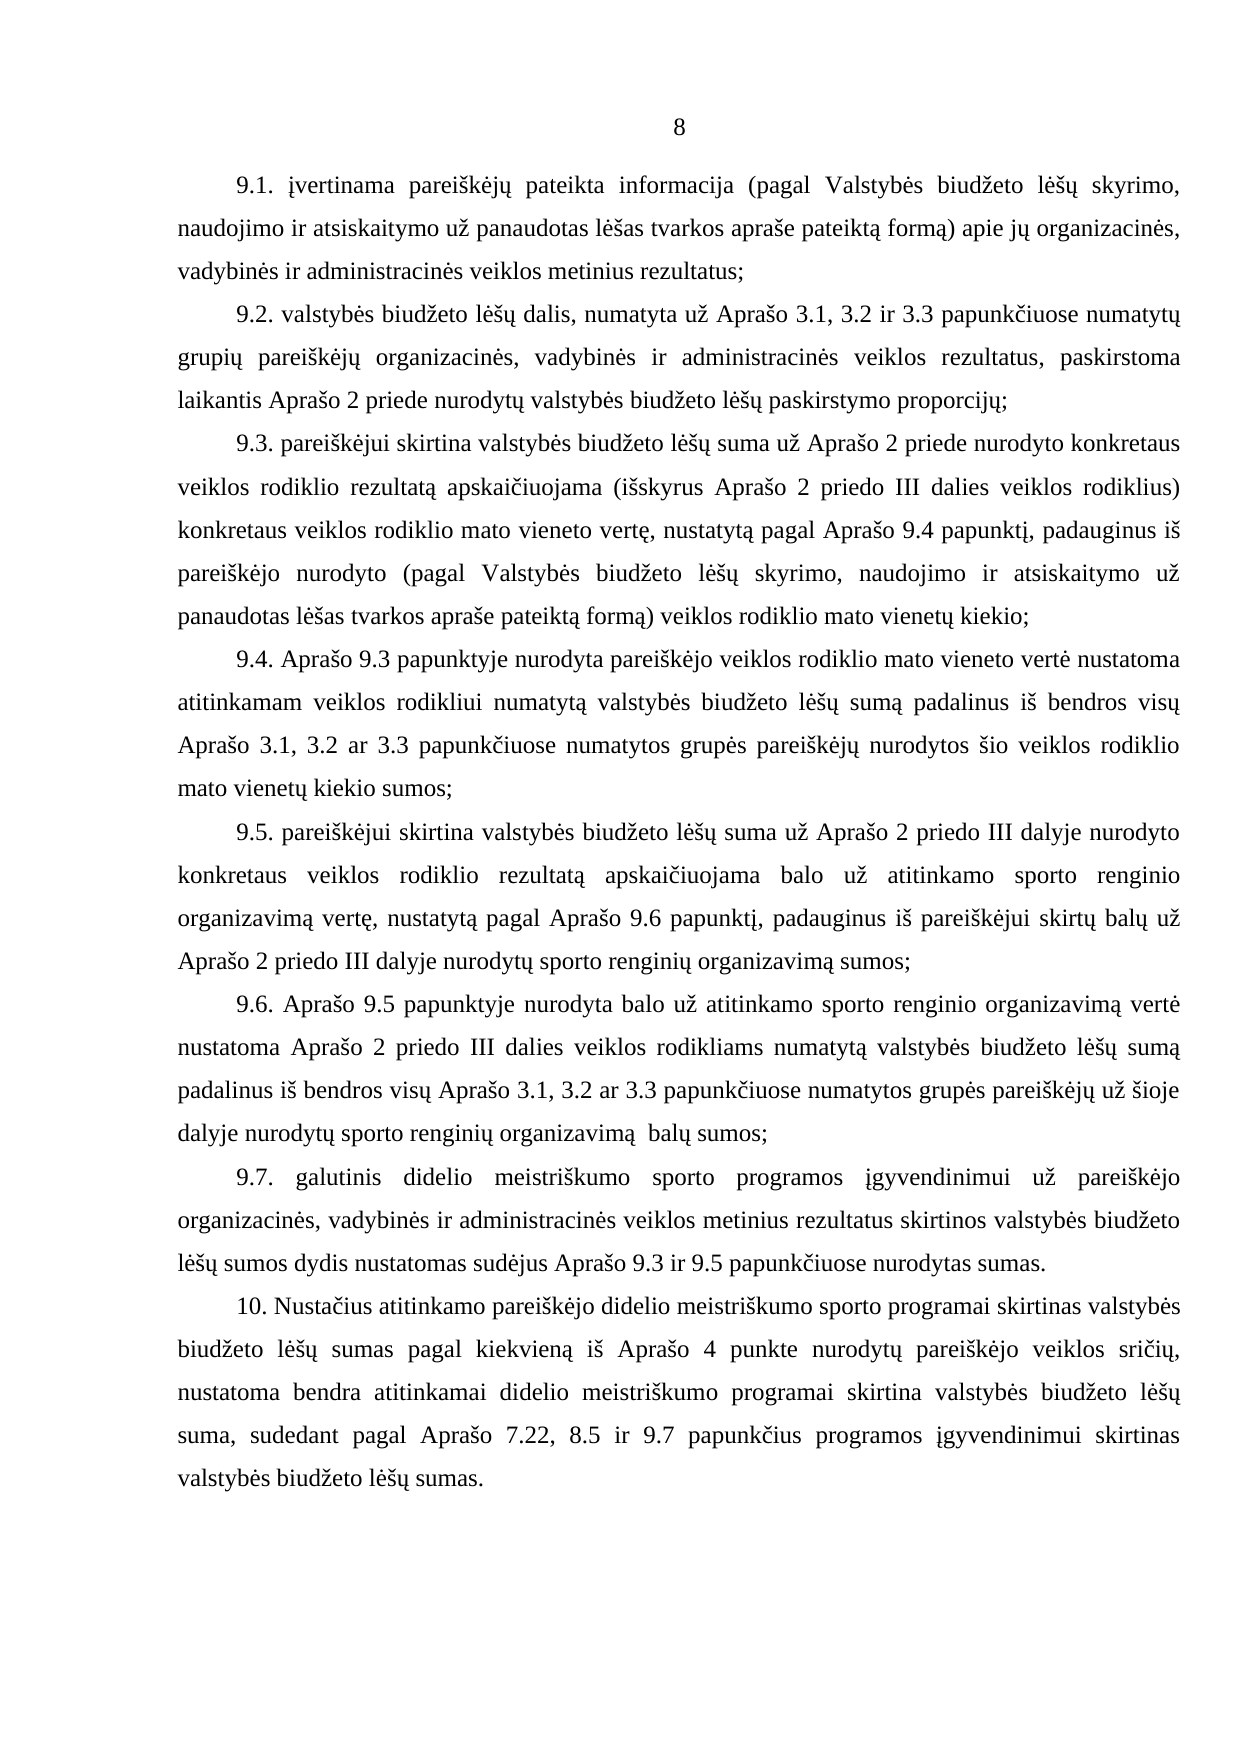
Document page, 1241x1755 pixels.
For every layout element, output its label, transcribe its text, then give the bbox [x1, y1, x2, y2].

text 9.3. pareiškėjui skirtina valstybės biudžeto lėšų suma už Aprašo 2 priede nurodyto konkretaus veiklos rodiklio rezultatą apskaičiuojama (išskyrus Aprašo 2 priedo III dalies veiklos rodiklius) konkretaus veiklos rodiklio mato vieneto vertę, nustatytą pagal Aprašo 9.4 papunktį, padauginus iš pareiškėjo nurodyto (pagal Valstybės biudžeto lėšų skyrimo, naudojimo ir atsiskaitymo už panaudotas lėšas tvarkos apraše pateiktą formą) veiklos rodiklio mato vienetų kiekio; [177, 428, 1181, 630]
text 10. Nustačius atitinkamo pareiškėjo didelio meistriškumo sporto programai skirtinas valstybės biudžeto lėšų sumas pagal kiekvieną iš Aprašo 4 punkte nurodytų pareiškėjo veiklos sričių, nustatoma bendra atitinkamai didelio meistriškumo programai skirtina valstybės biudžeto lėšų suma, sudedant pagal Aprašo 7.22, 8.5 ir 9.7 papunkčius programos įgyvendinimui skirtinas valstybės biudžeto lėšų sumas. [177, 1291, 1181, 1492]
text 9.4. Aprašo 9.3 papunktyje nurodyta pareiškėjo veiklos rodiklio mato vieneto vertė nustatoma atitinkamam veiklos rodikliui numatytą valstybės biudžeto lėšų sumą padalinus iš bendros visų Aprašo 3.1, 3.2 ar 3.3 papunkčiuose numatytos grupės pareiškėjų nurodytos šio veiklos rodiklio mato vienetų kiekio sumos; [177, 644, 1181, 802]
text 9.7. galutinis didelio meistriškumo sporto programos įgyvendinimui už pareiškėjo organizacinės, vadybinės ir administracinės veiklos metinius rezultatus skirtinos valstybės biudžeto lėšų sumos dydis nustatomas sudėjus Aprašo 9.3 ir 9.5 papunkčiuose nurodytas sumas. [177, 1162, 1181, 1277]
text 9.6. Aprašo 9.5 papunktyje nurodyta balo už atitinkamo sporto renginio organizavimą vertė nustatoma Aprašo 2 priedo III dalies veiklos rodikliams numatytą valstybės biudžeto lėšų sumą padalinus iš bendros visų Aprašo 3.1, 3.2 ar 3.3 papunkčiuose numatytos grupės pareiškėjų už šioje dalyje nurodytų sporto renginių organizavimą balų sumos; [177, 989, 1181, 1147]
text 9.5. pareiškėjui skirtina valstybės biudžeto lėšų suma už Aprašo 2 priedo III dalyje nurodyto konkretaus veiklos rodiklio rezultatą apskaičiuojama balo už atitinkamo sporto renginio organizavimą vertę, nustatytą pagal Aprašo 9.6 papunktį, padauginus iš pareiškėjui skirtų balų už Aprašo 2 priedo III dalyje nurodytų sporto renginių organizavimą sumos; [177, 817, 1181, 975]
text 9.1. įvertinama pareiškėjų pateikta informacija (pagal Valstybės biudžeto lėšų skyrimo, naudojimo ir atsiskaitymo už panaudotas lėšas tvarkos apraše pateiktą formą) apie jų organizacinės, vadybinės ir administracinės veiklos metinius rezultatus; [177, 170, 1181, 285]
text 9.2. valstybės biudžeto lėšų dalis, numatyta už Aprašo 3.1, 3.2 ir 3.3 papunkčiuose numatytų grupių pareiškėjų organizacinės, vadybinės ir administracinės veiklos rezultatus, paskirstoma laikantis Aprašo 2 priede nurodytų valstybės biudžeto lėšų paskirstymo proporcijų; [177, 299, 1181, 414]
